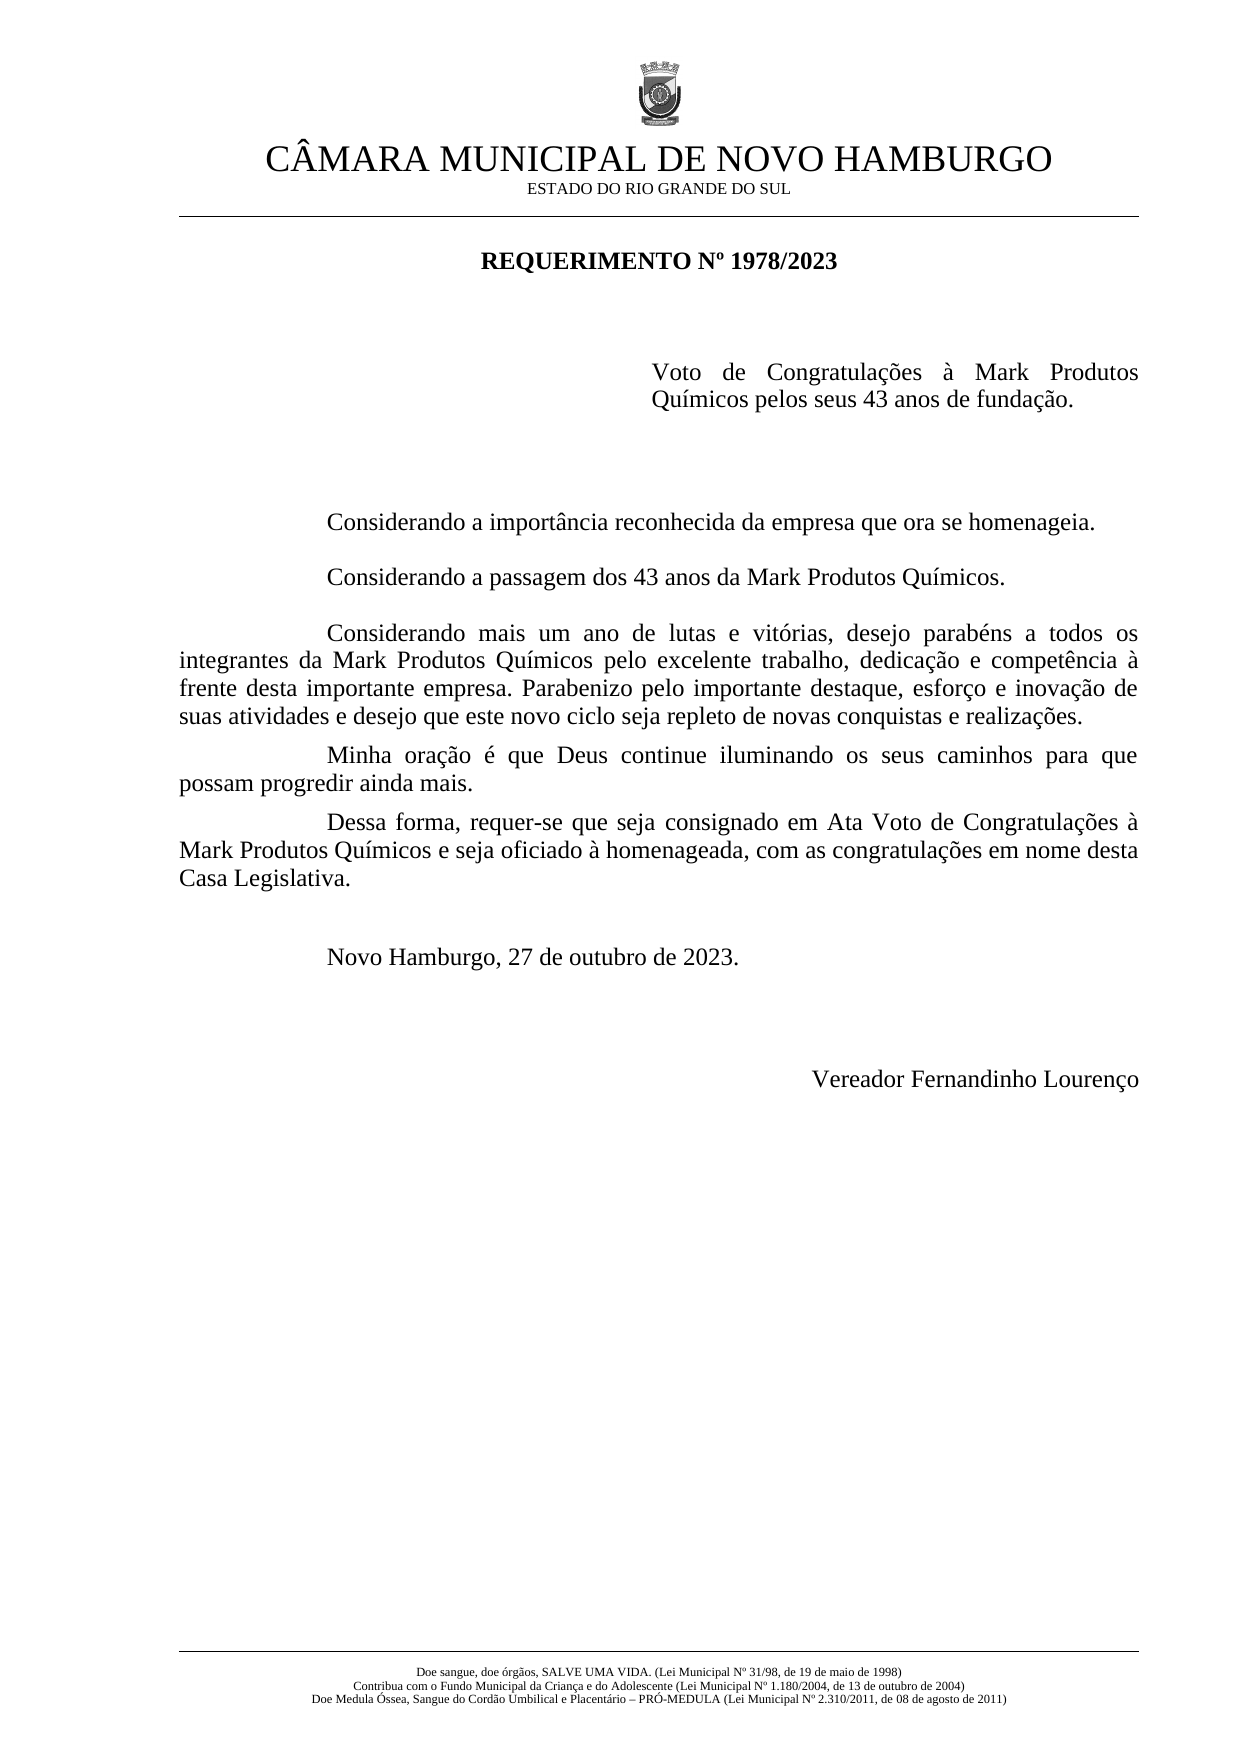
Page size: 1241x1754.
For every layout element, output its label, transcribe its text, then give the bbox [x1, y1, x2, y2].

text Considerando a importância reconhecida da empresa que ora se homenageia. [179, 508, 1139, 536]
text Novo Hamburgo, 27 de outubro de 2023. [179, 943, 1139, 971]
text Dessa forma, requer-se que seja consignado em Ata Voto de Congratulações à Mark Produtos Químicos e seja oficiado à homenageada, com as congratulações em nome desta Casa Legislativa. [179, 808, 1139, 892]
text Vereador Fernandinho Lourenço [179, 1066, 1139, 1093]
text Minha oração é que Deus continue iluminando os seus caminhos para que possam progredir ainda mais. [179, 741, 1139, 797]
text Voto de Congratulações à Mark Produtos Químicos pelos seus 43 anos de fundação. [651, 358, 1139, 413]
text REQUERIMENTO Nº 1978/2023 [179, 247, 1139, 274]
text Considerando a passagem dos 43 anos da Mark Produtos Químicos. [179, 563, 1139, 591]
text Considerando mais um ano de lutas e vitórias, desejo parabéns a todos os integrantes da Mark Produtos Químicos pelo excelente trabalho, dedicação e competência à frente desta importante empresa. Parabenizo pelo importante destaque, esforço e inovação de suas atividades e desejo que este novo ciclo seja repleto de novas conquistas e realizações. [179, 619, 1139, 729]
